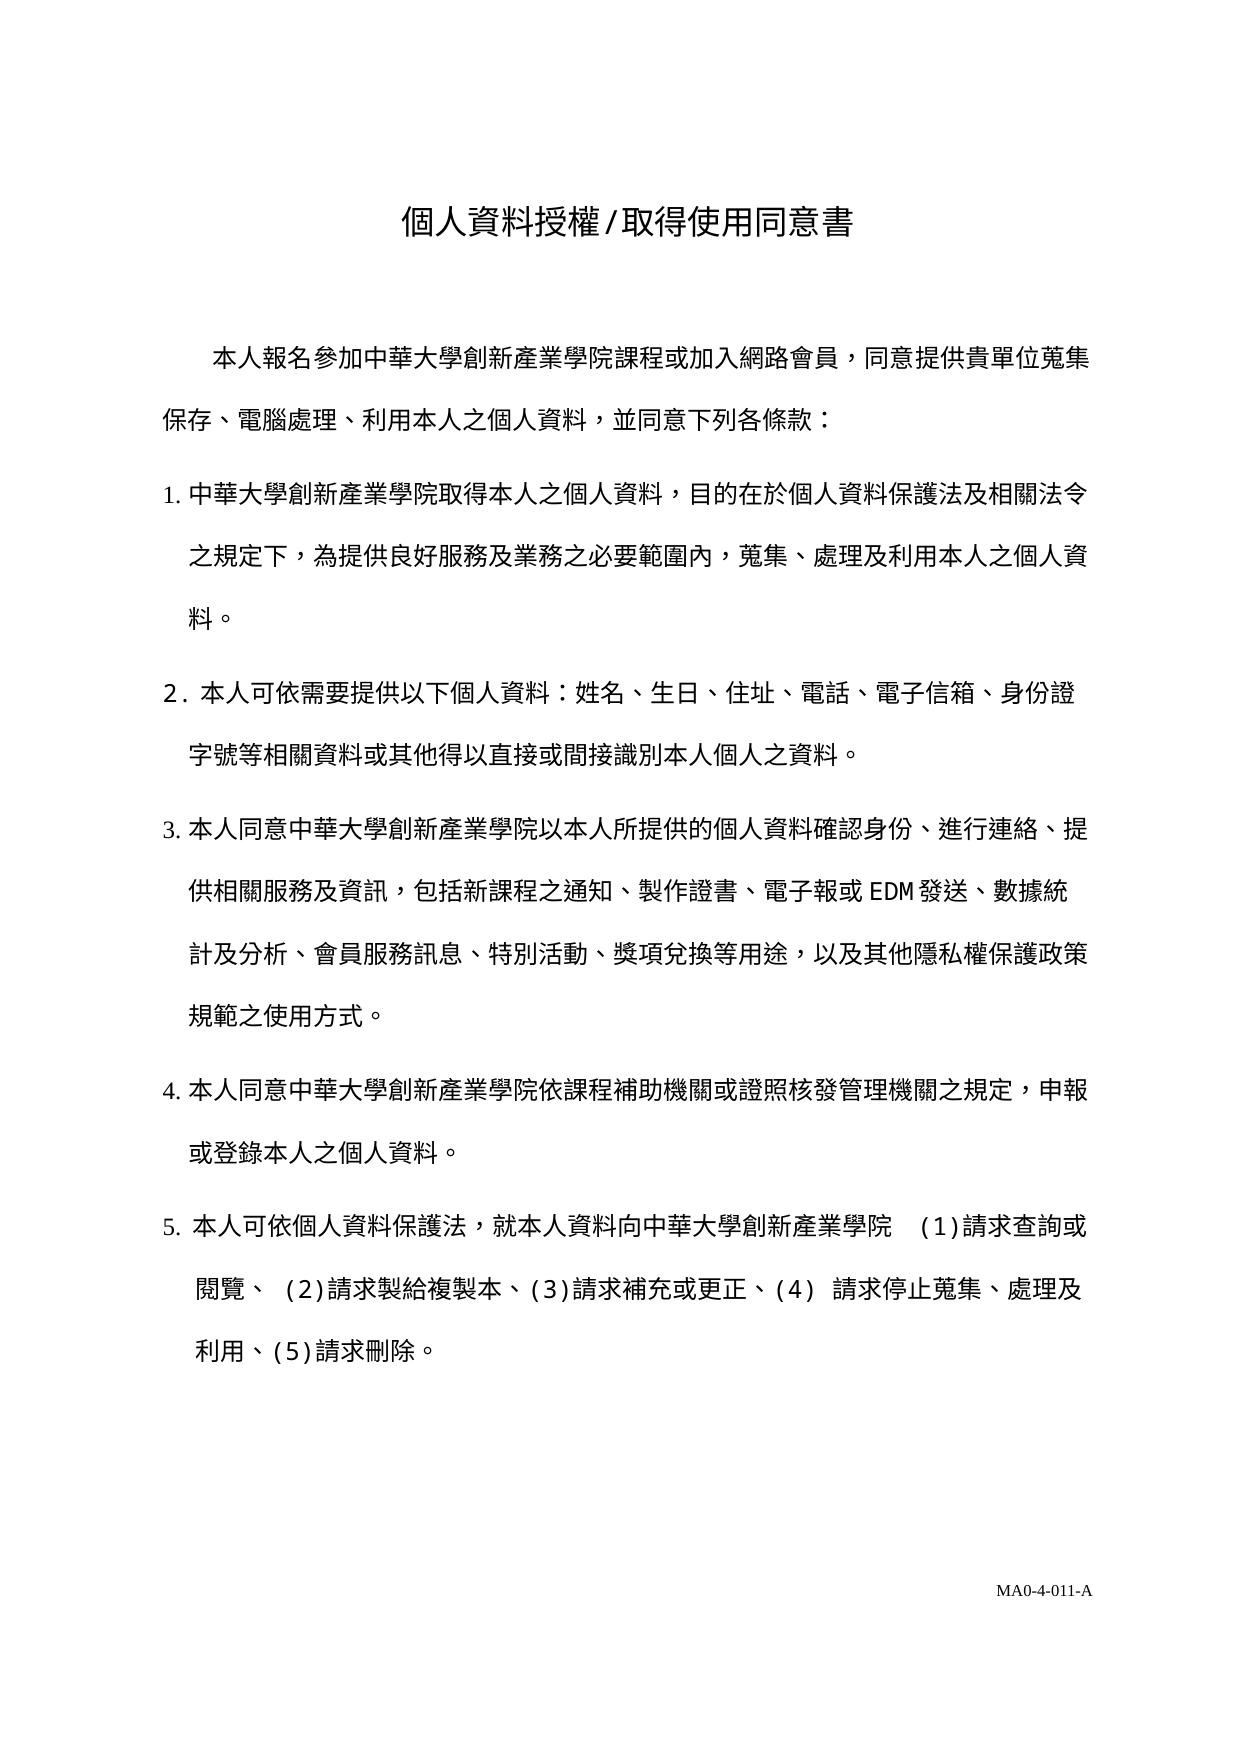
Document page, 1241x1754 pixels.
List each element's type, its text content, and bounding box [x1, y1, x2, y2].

text 個人資料授權/取得使用同意書 [162, 178, 1093, 241]
text 本人報名參加中華大學創新產業學院課程或加入網路會員，同意提供貴單位蒐集保存、電腦處理、利用本人之個人資料，並同意下列各條款： [162, 314, 1093, 439]
list 本人可依需要提供以下個人資料：姓名、生日、住址、電話、電子信箱、身份證字號等相關資料或其他得以直接或間接識別本人個人之資料。 [162, 649, 1093, 774]
list 本人可依個人資料保護法，就本人資料向中華大學創新產業學院 (1)請求查詢或閱覽、 (2)請求製給複製本、(3)請求補充或更正、(4) 請求停止蒐集、處理及利用、(5)請求刪除。 [162, 1183, 1093, 1371]
list 中華大學創新產業學院取得本人之個人資料，目的在於個人資料保護法及相關法令之規定下，為提供良好服務及業務之必要範圍內，蒐集、處理及利用本人之個人資料。 [162, 451, 1093, 638]
list 本人同意中華大學創新產業學院以本人所提供的個人資料確認身份、進行連絡、提供相關服務及資訊，包括新課程之通知、製作證書、電子報或EDM發送、數據統計及分析、會員服務訊息、特別活動、獎項兌換等用途，以及其他隱私權保護政策規範之使用方式。 [162, 786, 1093, 1036]
list 本人同意中華大學創新產業學院依課程補助機關或證照核發管理機關之規定，申報或登錄本人之個人資料。 [162, 1047, 1093, 1172]
